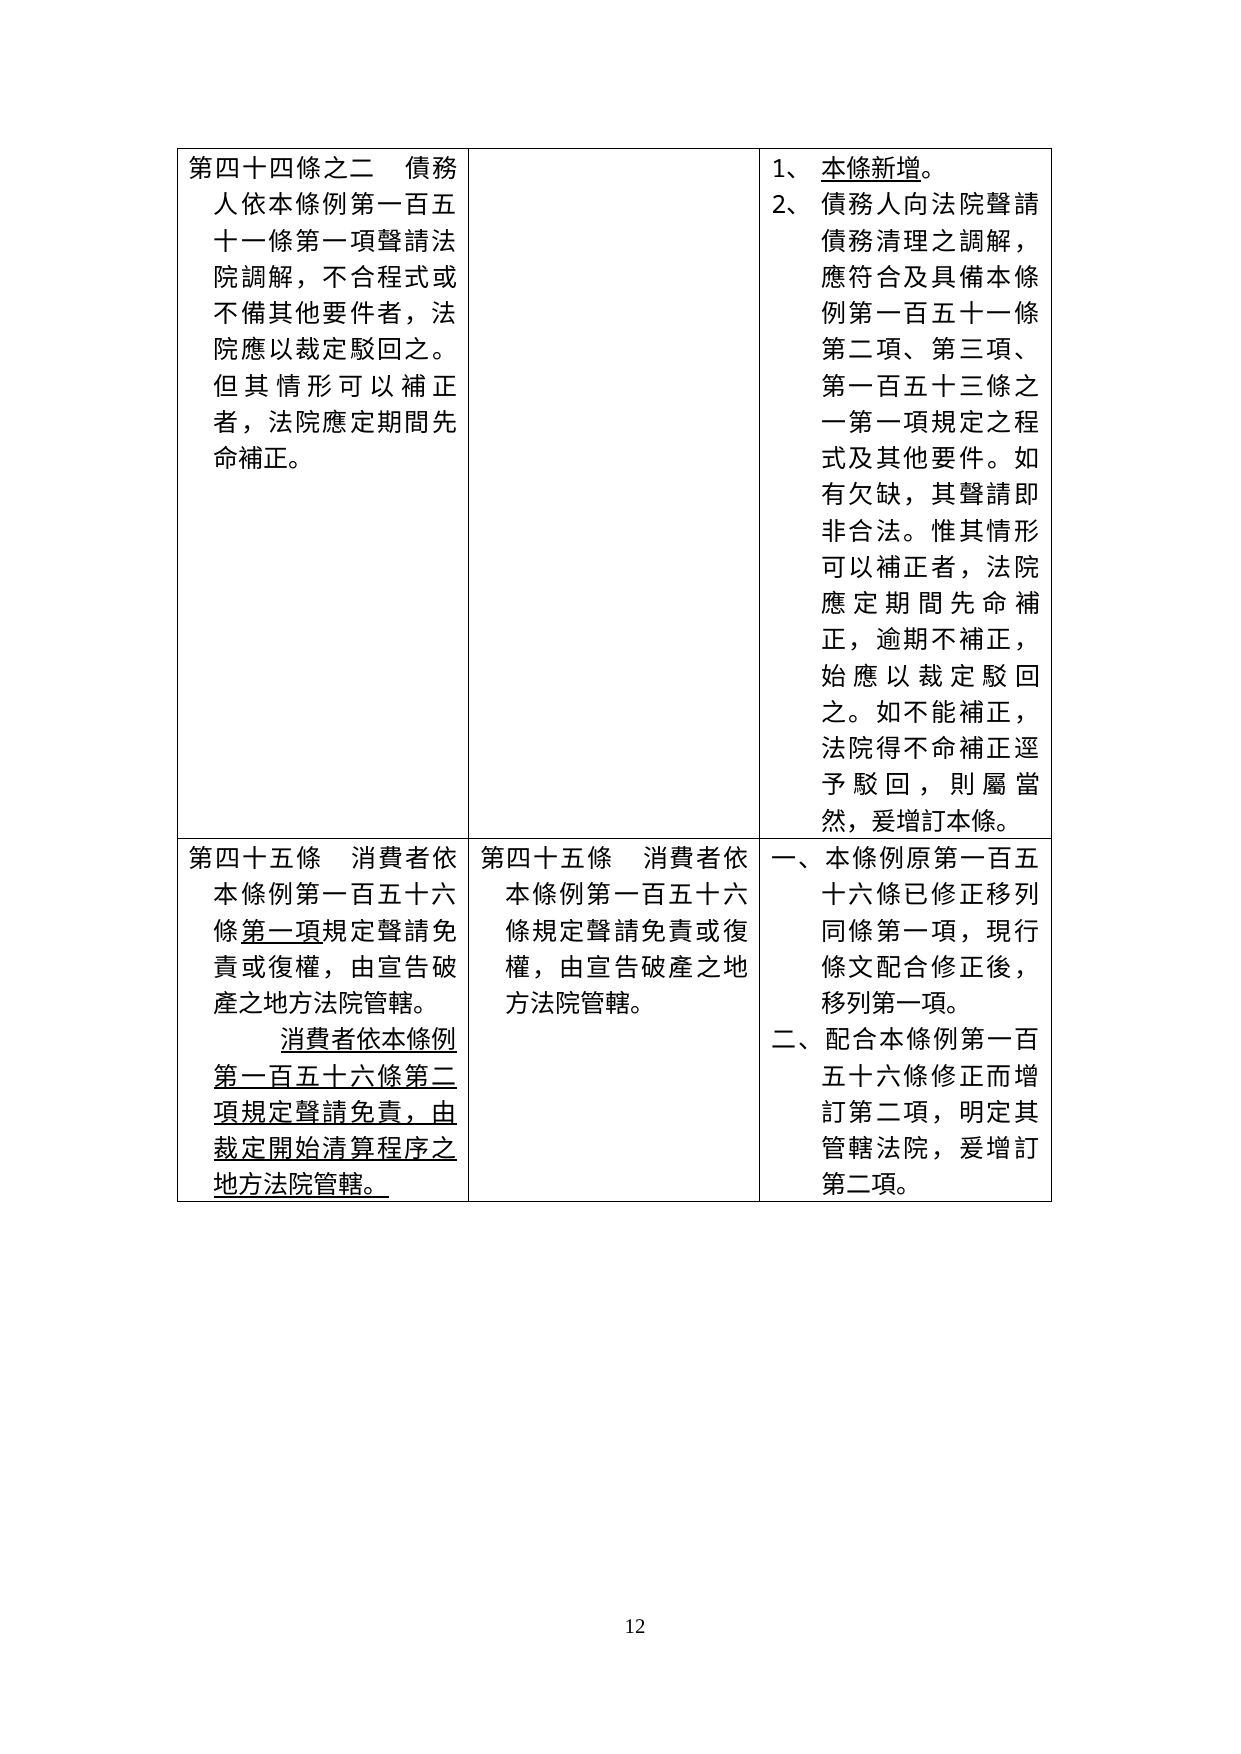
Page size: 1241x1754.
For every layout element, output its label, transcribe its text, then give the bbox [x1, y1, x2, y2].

table_cell 第四十五條 消費者依本條例第一百五十六條第一項規定聲請免責或復權，由宣告破產之地方法院管轄。 消費者依本條例第一百五十六條第二項規定聲請免責，由裁定開始清算程序之地方法院管轄。 [178, 839, 468, 1201]
table_cell 第四十五條 消費者依本條例第一百五十六條規定聲請免責或復權，由宣告破產之地方法院管轄。 [469, 839, 759, 1201]
table_cell [469, 149, 759, 837]
table_cell 第四十四條之二 債務人依本條例第一百五十一條第一項聲請法院調解，不合程式或不備其他要件者，法院應以裁定駁回之。但其情形可以補正者，法院應定期間先命補正。 [178, 149, 468, 837]
table_cell 本條新增。 債務人向法院聲請債務清理之調解，應符合及具備本條例第一百五十一條第二項、第三項、第一百五十三條之一第一項規定之程式及其他要件。如有欠缺，其聲請即非合法。惟其情形可以補正者，法院應定期間先命補正，逾期不補正，始應以裁定駁回之。如不能補正，法院得不命補正逕予駁回，則屬當然，爰增訂本條。 [760, 149, 1051, 837]
table_cell 一、本條例原第一百五十六條已修正移列同條第一項，現行條文配合修正後，移列第一項。 二、配合本條例第一百五十六條修正而增訂第二項，明定其管轄法院，爰增訂第二項。 [760, 839, 1051, 1201]
